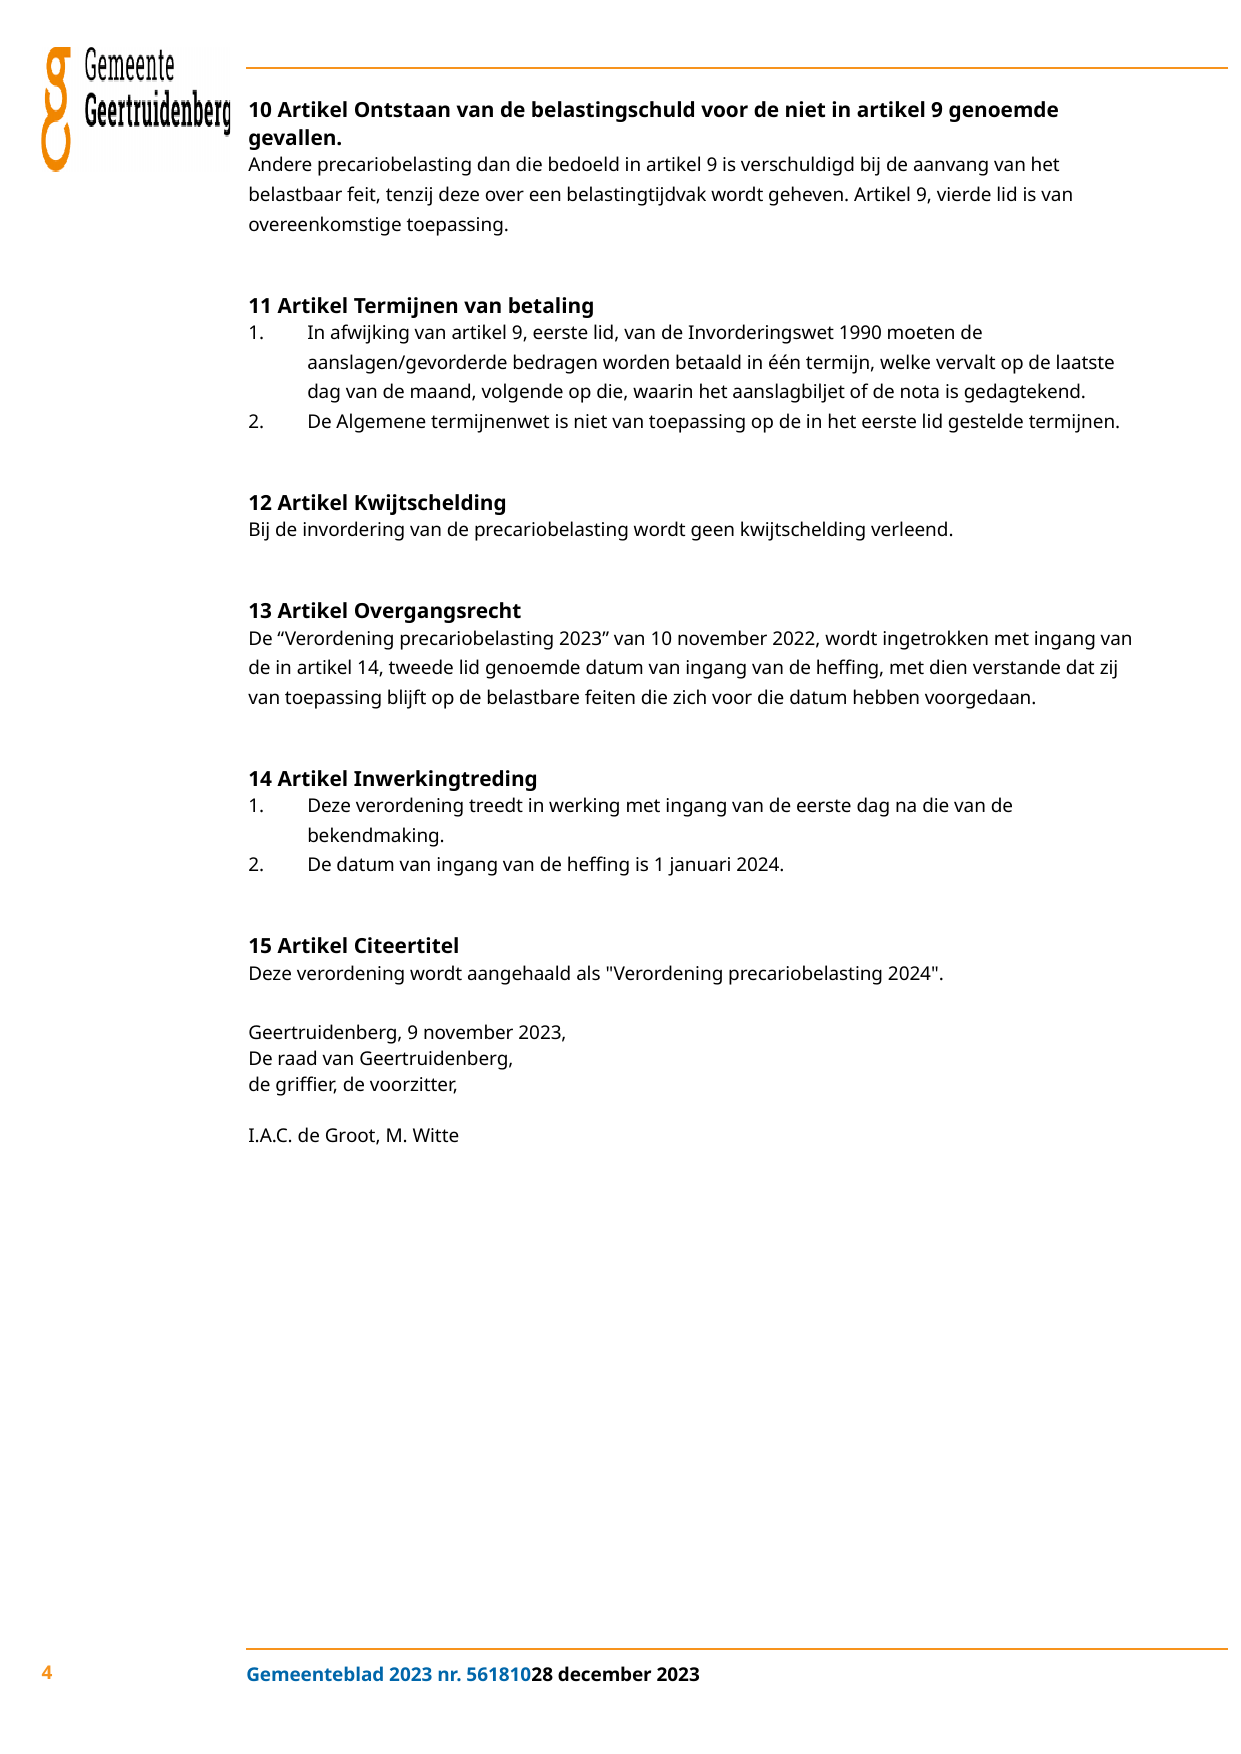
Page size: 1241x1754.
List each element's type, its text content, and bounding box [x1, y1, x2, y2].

text Bij de invordering van de precariobelasting wordt geen kwijtschelding verleend. [248, 516, 1152, 542]
list In afwijking van artikel 9, eerste lid, van de Invorderingswet 1990 moeten de aanslagen/gevorderde bedragen worden betaald in één termijn, welke vervalt op de laatste dag van de maand, volgende op die, waarin het aanslagbiljet of de nota is gedagtekend. [248, 319, 1152, 404]
text Andere precariobelasting dan die bedoeld in artikel 9 is verschuldigd bij de aanvang van het belastbaar feit, tenzij deze over een belastingtijdvak wordt geheven. Artikel 9, vierde lid is van overeenkomstige toepassing. [248, 152, 1152, 237]
text Geertruidenberg, 9 november 2023, [248, 1019, 1152, 1045]
text Deze verordening wordt aangehaald als "Verordening precariobelasting 2024". [248, 960, 1152, 986]
text 11 Artikel Termijnen van betaling [248, 291, 1152, 319]
list Deze verordening treedt in werking met ingang van de eerste dag na die van de bekendmaking. [248, 792, 1152, 848]
text 15 Artikel Citeertitel [248, 932, 1152, 960]
list De datum van ingang van de heffing is 1 januari 2024. [248, 852, 1152, 877]
text 14 Artikel Inwerkingtreding [248, 764, 1152, 792]
text I.A.C. de Groot, M. Witte [248, 1122, 1152, 1148]
text De raad van Geertruidenberg, [248, 1045, 1152, 1071]
text De “Verordening precariobelasting 2023” van 10 november 2022, wordt ingetrokken met ingang van de in artikel 14, tweede lid genoemde datum van ingang van de heffing, met dien verstande dat zij van toepassing blijft op de belastbare feiten die zich voor die datum hebben voorgedaan. [248, 625, 1152, 710]
text 12 Artikel Kwijtschelding [248, 488, 1152, 516]
text 10 Artikel Ontstaan van de belastingschuld voor de niet in artikel 9 genoemde gevallen. [248, 95, 1152, 152]
picture [41, 47, 231, 172]
text de griffier, de voorzitter, [248, 1071, 1152, 1096]
list De Algemene termijnenwet is niet van toepassing op de in het eerste lid gestelde termijnen. [248, 408, 1152, 434]
text 13 Artikel Overgangsrecht [248, 596, 1152, 625]
